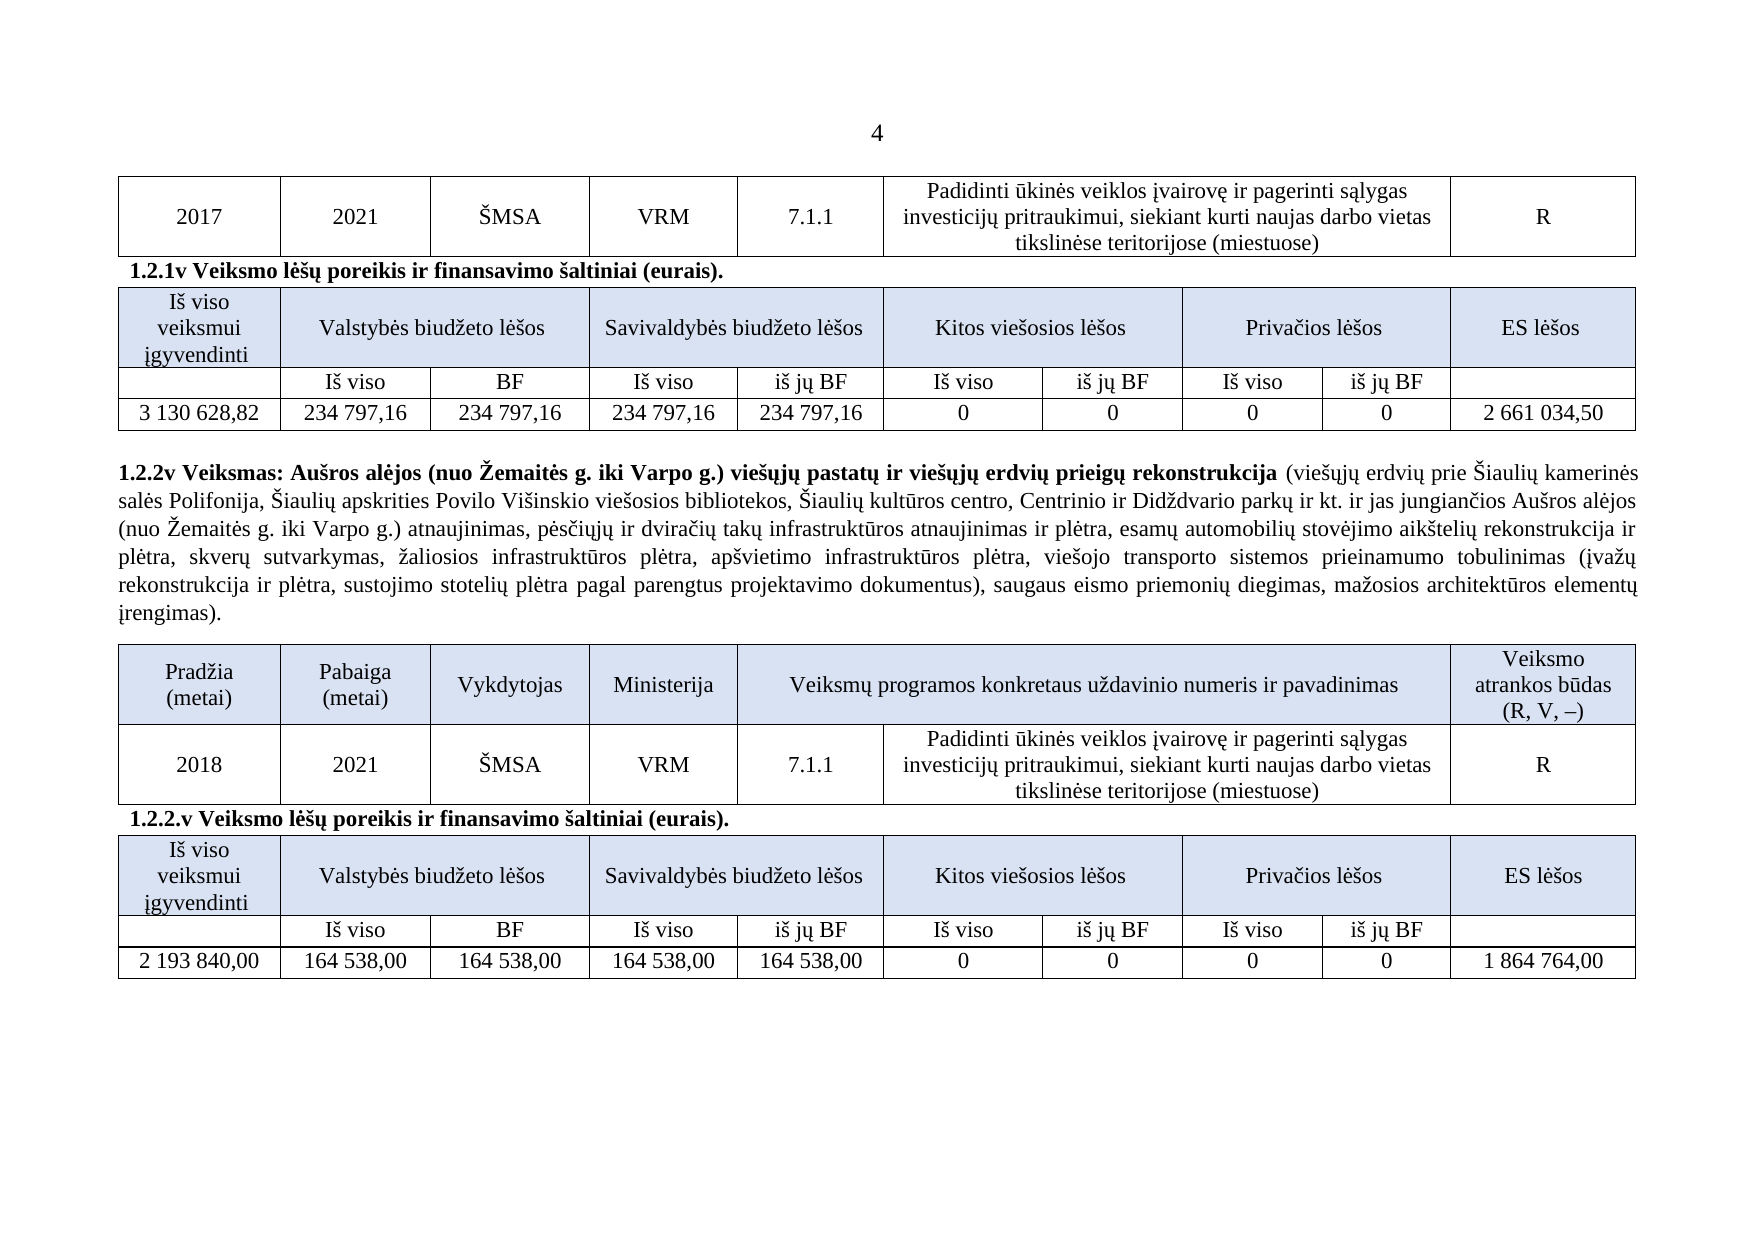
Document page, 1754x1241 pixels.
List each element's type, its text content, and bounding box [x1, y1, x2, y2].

table_cell iš jų BF [1323, 368, 1450, 398]
table_cell Iš viso [884, 368, 1042, 398]
table_cell Savivaldybės biudžeto lėšos [590, 836, 883, 915]
table_cell 164 538,00 [431, 948, 589, 978]
table_header Veiksmų programos konkretaus uždavinio numeris ir pavadinimas [738, 645, 1450, 724]
table_cell R [1451, 725, 1635, 804]
table_header Pradžia (metai) [119, 645, 280, 724]
table_cell VRM [590, 177, 737, 256]
table_cell 2 193 840,00 [119, 948, 280, 978]
table_cell 234 797,16 [431, 399, 589, 429]
table_cell 7.1.1 [738, 725, 883, 804]
table_cell 0 [1043, 399, 1182, 429]
table_cell 0 [1323, 948, 1450, 978]
table_header Vykdytojas [431, 645, 589, 724]
table_cell 0 [1183, 399, 1322, 429]
table_cell [119, 916, 280, 946]
table_cell Iš viso veiksmui įgyvendinti [119, 836, 280, 915]
table_cell 164 538,00 [281, 948, 430, 978]
table_cell 234 797,16 [590, 399, 737, 429]
table_cell 2021 [281, 177, 430, 256]
table_cell Iš viso [281, 916, 430, 946]
table_cell 164 538,00 [738, 948, 883, 978]
table_cell Iš viso [1183, 916, 1322, 946]
table_cell 234 797,16 [281, 399, 430, 429]
table_cell 0 [1323, 399, 1450, 429]
table_cell 2017 [119, 177, 280, 256]
table_cell ES lėšos [1451, 288, 1635, 367]
table_cell iš jų BF [738, 916, 883, 946]
table_cell Kitos viešosios lėšos [884, 288, 1182, 367]
table_header Veiksmo atrankos būdas (R, V, –) [1451, 645, 1635, 724]
table_cell Savivaldybės biudžeto lėšos [590, 288, 883, 367]
table_cell Privačios lėšos [1183, 288, 1450, 367]
table_cell Iš viso [884, 916, 1042, 946]
table_cell 1 864 764,00 [1451, 948, 1635, 978]
table_cell 1.2.1v Veiksmo lėšų poreikis ir finansavimo šaltiniai (eurais). [118, 257, 1636, 287]
table_cell ES lėšos [1451, 836, 1635, 915]
table_cell Valstybės biudžeto lėšos [281, 836, 589, 915]
table_cell Kitos viešosios lėšos [884, 836, 1182, 915]
table_cell 7.1.1 [738, 177, 883, 256]
table_cell Iš viso [281, 368, 430, 398]
table_cell 234 797,16 [738, 399, 883, 429]
table_cell BF [431, 916, 589, 946]
text 1.2.2v Veiksmas: Aušros alėjos (nuo Žemaitės g. iki Varpo g.) viešųjų pastatų ir viešųjų erdvių prieigų rekonstrukcija (viešųjų erdvių prie Šiaulių kamerinės salės Polifonija, Šiaulių apskrities Povilo Višinskio viešosios bibliotekos, Šiaulių kultūros centro, Centrinio ir Didždvario parkų ir kt. ir jas jungiančios Aušros alėjos (nuo Žemaitės g. iki Varpo g.) atnaujinimas, pėsčiųjų ir dviračių takų infrastruktūros atnaujinimas ir plėtra, esamų automobilių stovėjimo aikštelių rekonstrukcija ir plėtra, skverų sutvarkymas, žaliosios infrastruktūros plėtra, apšvietimo infrastruktūros plėtra, viešojo transporto sistemos prieinamumo tobulinimas (įvažų rekonstrukcija ir plėtra, sustojimo stotelių plėtra pagal parengtus projektavimo dokumentus), saugaus eismo priemonių diegimas, mažosios architektūros elementų įrengimas). [118, 459, 1639, 625]
table_cell 2 661 034,50 [1451, 399, 1635, 429]
table_header Pabaiga (metai) [281, 645, 430, 724]
table_cell iš jų BF [1043, 916, 1182, 946]
table_cell Iš viso [590, 368, 737, 398]
table_cell 0 [1043, 948, 1182, 978]
table_cell Iš viso veiksmui įgyvendinti [119, 288, 280, 367]
table_cell [1451, 368, 1635, 398]
table_cell 2021 [281, 725, 430, 804]
table_cell 3 130 628,82 [119, 399, 280, 429]
table_cell Privačios lėšos [1183, 836, 1450, 915]
table_header Ministerija [590, 645, 737, 724]
table_cell ŠMSA [431, 725, 589, 804]
table_cell 0 [884, 948, 1042, 978]
table_cell 0 [1183, 948, 1322, 978]
table_cell BF [431, 368, 589, 398]
table_cell Valstybės biudžeto lėšos [281, 288, 589, 367]
table_cell VRM [590, 725, 737, 804]
table_cell ŠMSA [431, 177, 589, 256]
table_cell 0 [884, 399, 1042, 429]
table_cell 2018 [119, 725, 280, 804]
table_cell Iš viso [590, 916, 737, 946]
table_cell Iš viso [1183, 368, 1322, 398]
table_cell 164 538,00 [590, 948, 737, 978]
table_cell 1.2.2.v Veiksmo lėšų poreikis ir finansavimo šaltiniai (eurais). [118, 805, 1636, 835]
table_cell [1451, 916, 1635, 946]
table_cell iš jų BF [1043, 368, 1182, 398]
table_cell iš jų BF [738, 368, 883, 398]
table_cell R [1451, 177, 1635, 256]
table_cell Padidinti ūkinės veiklos įvairovę ir pagerinti sąlygas investicijų pritraukimui, siekiant kurti naujas darbo vietas tikslinėse teritorijose (miestuose) [884, 725, 1450, 804]
table_cell Padidinti ūkinės veiklos įvairovę ir pagerinti sąlygas investicijų pritraukimui, siekiant kurti naujas darbo vietas tikslinėse teritorijose (miestuose) [884, 177, 1450, 256]
table_cell iš jų BF [1323, 916, 1450, 946]
table_cell [119, 368, 280, 398]
